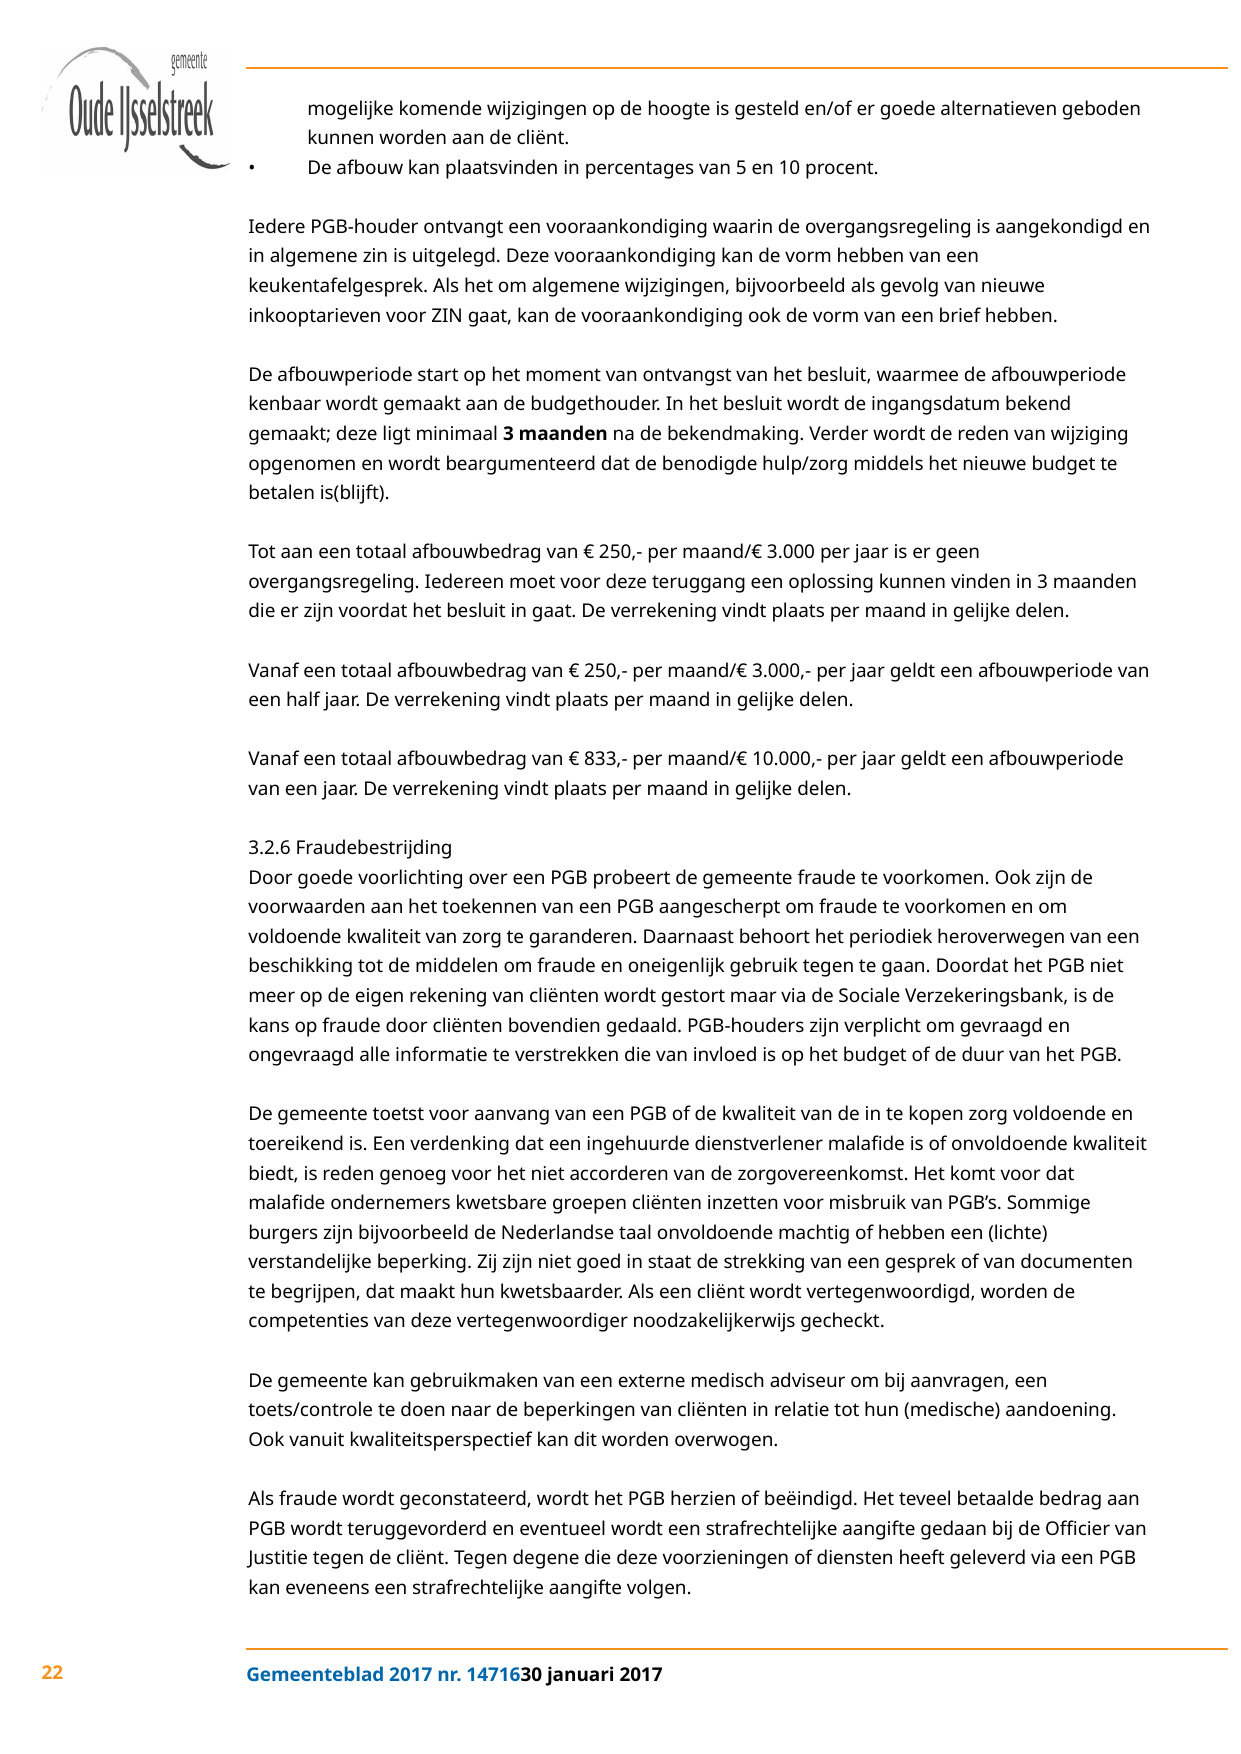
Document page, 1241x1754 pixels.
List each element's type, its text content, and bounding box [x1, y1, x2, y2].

text De gemeente kan gebruikmaken van een externe medisch adviseur om bij aanvragen, een toets/controle te doen naar de beperkingen van cliënten in relatie tot hun (medische) aandoening. Ook vanuit kwaliteitsperspectief kan dit worden overwogen. [248, 1367, 1152, 1452]
list mogelijke komende wijzigingen op de hoogte is gesteld en/of er goede alternatieven geboden kunnen worden aan de cliënt. [248, 95, 1152, 150]
text De gemeente toetst voor aanvang van een PGB of de kwaliteit van de in te kopen zorg voldoende en toereikend is. Een verdenking dat een ingehuurde dienstverlener malafide is of onvoldoende kwaliteit biedt, is reden genoeg voor het niet accorderen van de zorgovereenkomst. Het komt voor dat malafide ondernemers kwetsbare groepen cliënten inzetten voor misbruik van PGB’s. Sommige burgers zijn bijvoorbeeld de Nederlandse taal onvoldoende machtig of hebben een (lichte) verstandelijke beperking. Zij zijn niet goed in staat de strekking van een gesprek of van documenten te begrijpen, dat maakt hun kwetsbaarder. Als een cliënt wordt vertegenwoordigd, worden de competenties van deze vertegenwoordiger noodzakelijkerwijs gecheckt. [248, 1101, 1152, 1333]
text Tot aan een totaal afbouwbedrag van € 250,- per maand/€ 3.000 per jaar is er geen overgangsregeling. Iedereen moet voor deze teruggang een oplossing kunnen vinden in 3 maanden die er zijn voordat het besluit in gaat. De verrekening vindt plaats per maand in gelijke delen. [248, 538, 1152, 623]
text Vanaf een totaal afbouwbedrag van € 250,- per maand/€ 3.000,- per jaar geldt een afbouwperiode van een half jaar. De verrekening vindt plaats per maand in gelijke delen. [248, 657, 1152, 712]
text 3.2.6 Fraudebestrijding [248, 834, 1152, 860]
text De afbouwperiode start op het moment van ontvangst van het besluit, waarmee de afbouwperiode kenbaar wordt gemaakt aan de budgethouder. In het besluit wordt de ingangsdatum bekend gemaakt; deze ligt minimaal 3 maanden na de bekendmaking. Verder wordt de reden van wijziging opgenomen en wordt beargumenteerd dat de benodigde hulp/zorg middels het nieuwe budget te betalen is(blijft). [248, 361, 1152, 505]
text Door goede voorlichting over een PGB probeert de gemeente fraude te voorkomen. Ook zijn de voorwaarden aan het toekennen van een PGB aangescherpt om fraude te voorkomen en om voldoende kwaliteit van zorg te garanderen. Daarnaast behoort het periodiek heroverwegen van een beschikking tot de middelen om fraude en oneigenlijk gebruik tegen te gaan. Doordat het PGB niet meer op de eigen rekening van cliënten wordt gestort maar via de Sociale Verzekeringsbank, is de kans op fraude door cliënten bovendien gedaald. PGB-houders zijn verplicht om gevraagd en ongevraagd alle informatie te verstrekken die van invloed is op het budget of de duur van het PGB. [248, 864, 1152, 1067]
text Iedere PGB-houder ontvangt een vooraankondiging waarin de overgangsregeling is aangekondigd en in algemene zin is uitgelegd. Deze vooraankondiging kan de vorm hebben van een keukentafelgesprek. Als het om algemene wijzigingen, bijvoorbeeld als gevolg van nieuwe inkooptarieven voor ZIN gaat, kan de vooraankondiging ook de vorm van een brief hebben. [248, 213, 1152, 328]
text Als fraude wordt geconstateerd, wordt het PGB herzien of beëindigd. Het teveel betaalde bedrag aan PGB wordt teruggevorderd en eventueel wordt een strafrechtelijke aangifte gedaan bij de Officier van Justitie tegen de cliënt. Tegen degene die deze voorzieningen of diensten heeft geleverd via een PGB kan eveneens een strafrechtelijke aangifte volgen. [248, 1485, 1152, 1600]
list De afbouw kan plaatsvinden in percentages van 5 en 10 procent. [248, 154, 1152, 180]
picture [41, 47, 231, 172]
text Vanaf een totaal afbouwbedrag van € 833,- per maand/€ 10.000,- per jaar geldt een afbouwperiode van een jaar. De verrekening vindt plaats per maand in gelijke delen. [248, 746, 1152, 801]
